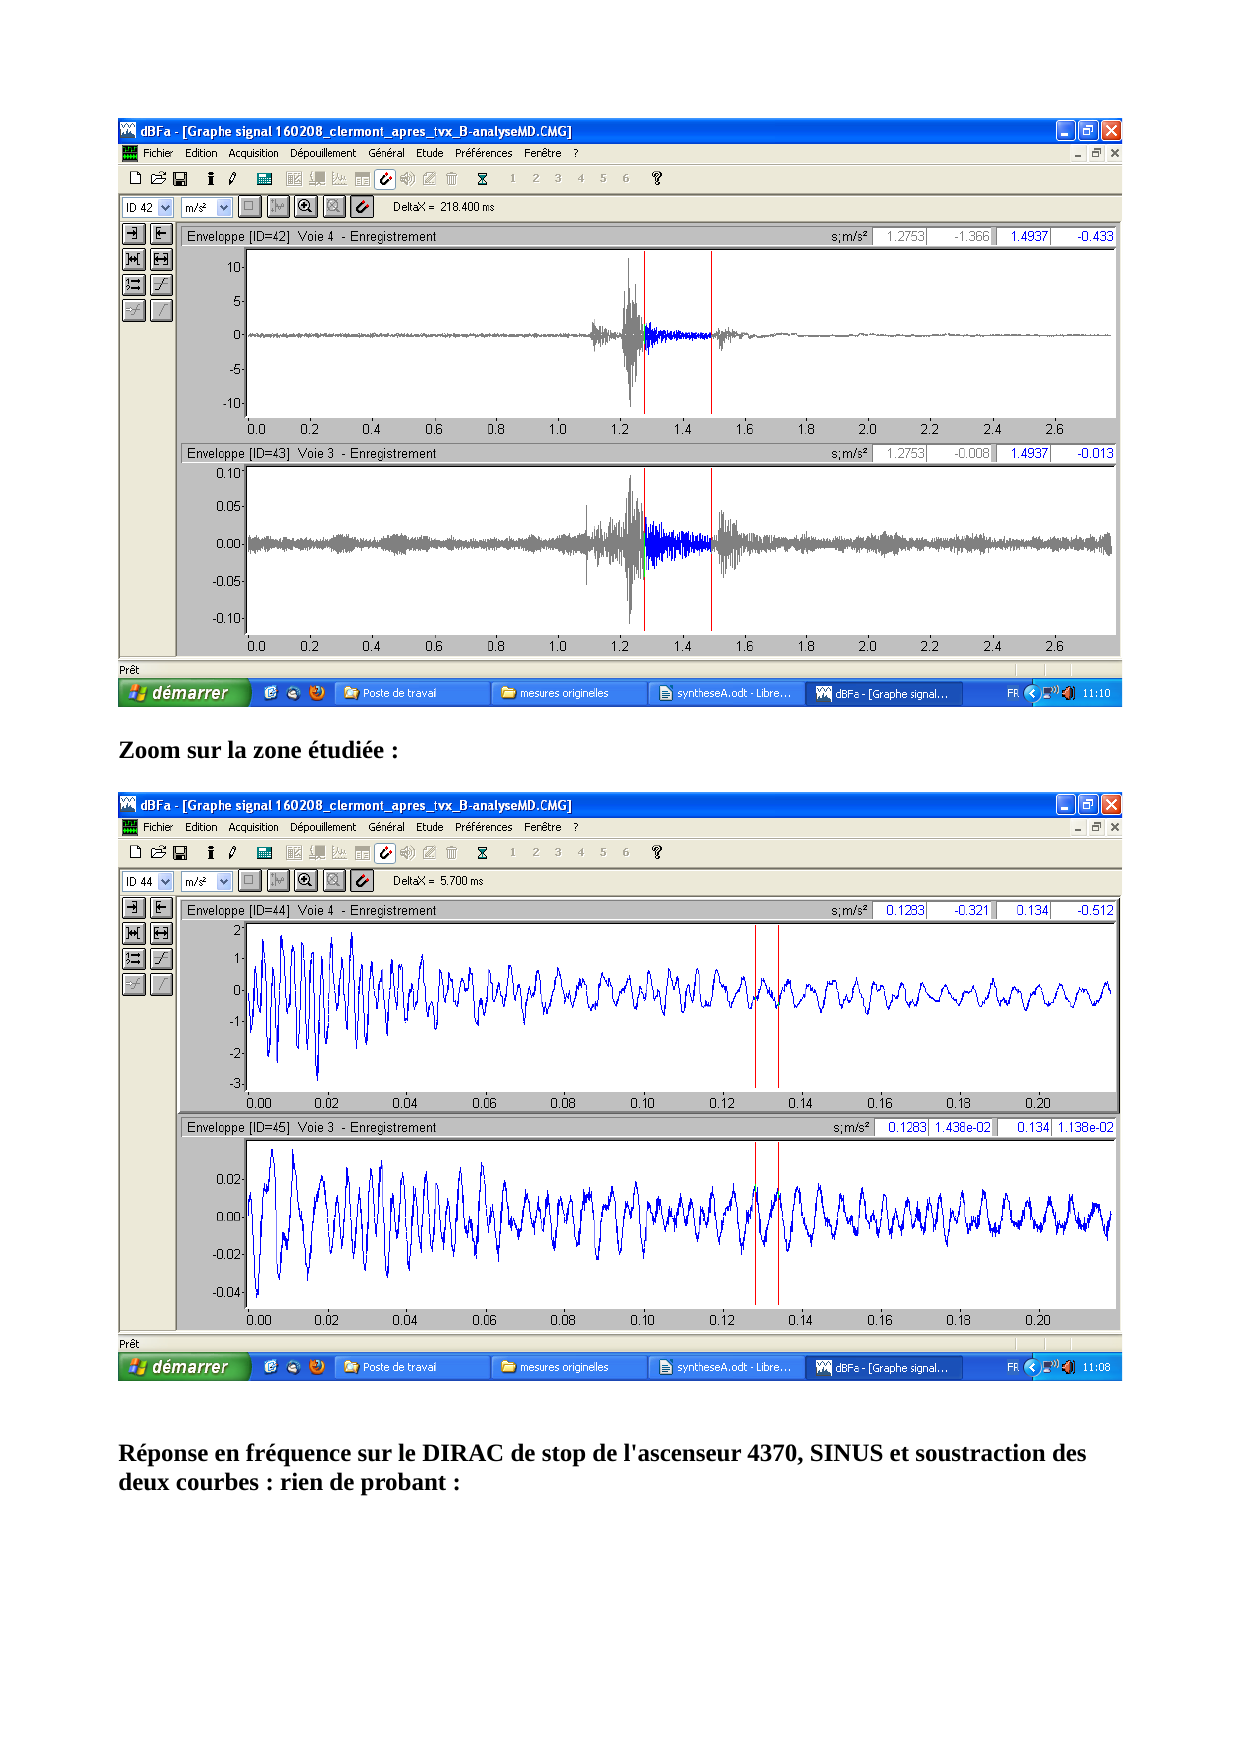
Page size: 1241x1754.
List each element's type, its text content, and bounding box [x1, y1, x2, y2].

picture [118, 118, 1123, 707]
picture [118, 792, 1123, 1381]
text Zoom sur la zone étudiée : [118, 735, 1122, 764]
text Réponse en fréquence sur le DIRAC de stop de l'ascenseur 4370, SINUS et soustraction des deux courbes : rien de probant : [118, 1438, 1122, 1496]
